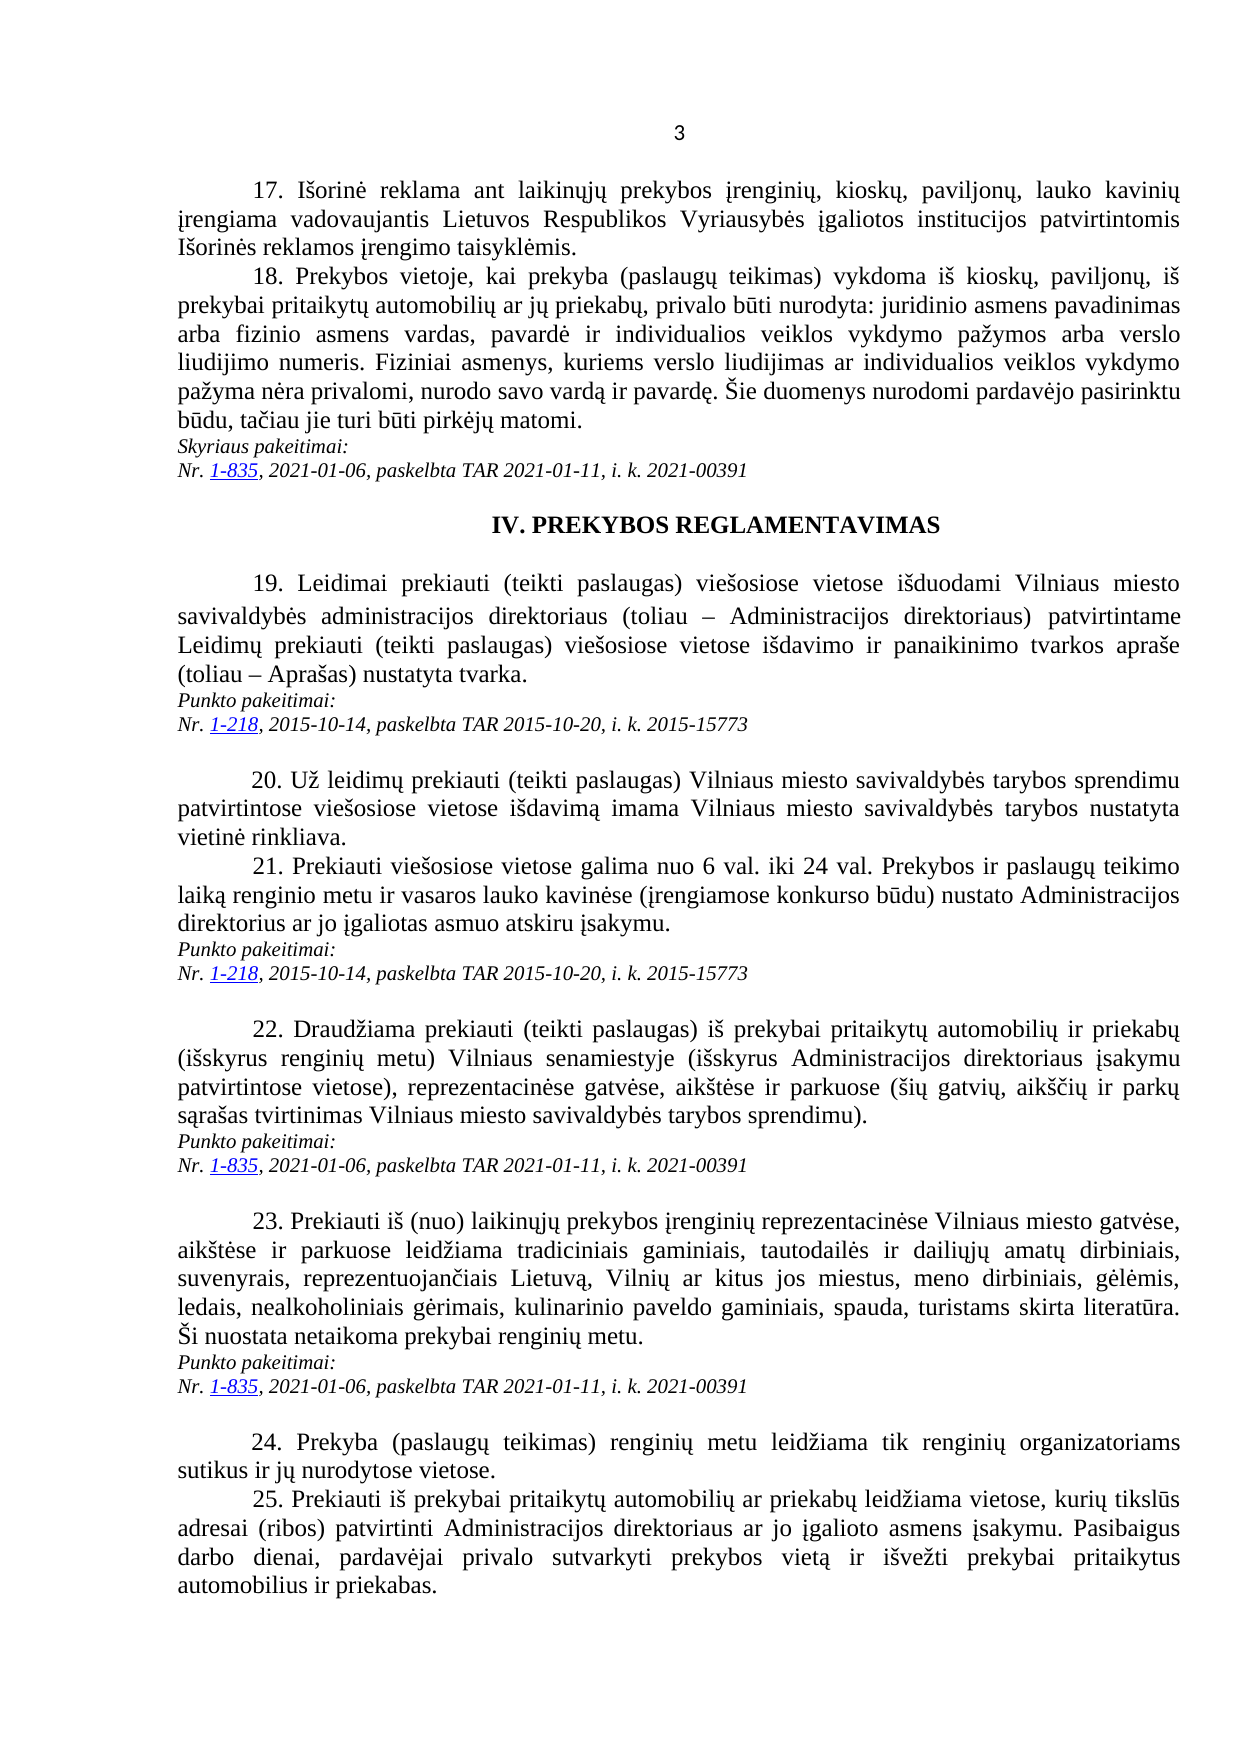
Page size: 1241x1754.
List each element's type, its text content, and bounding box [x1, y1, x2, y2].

text Skyriaus pakeitimai: [177, 434, 1181, 458]
text Punkto pakeitimai: [177, 688, 1181, 712]
text Nr. 1-218, 2015-10-14, paskelbta TAR 2015-10-20, i. k. 2015-15773 [177, 712, 1181, 736]
text Nr. 1-835, 2021-01-06, paskelbta TAR 2021-01-11, i. k. 2021-00391 [177, 1374, 1181, 1398]
text 25. Prekiauti iš prekybai pritaikytų automobilių ar priekabų leidžiama vietose, kurių tikslūs adresai (ribos) patvirtinti Administracijos direktoriaus ar jo įgalioto asmens įsakymu. Pasibaigus darbo dienai, pardavėjai privalo sutvarkyti prekybos vietą ir išvežti prekybai pritaikytus automobilius ir priekabas. [177, 1484, 1181, 1599]
text Punkto pakeitimai: [177, 1129, 1181, 1153]
text 17. Išorinė reklama ant laikinųjų prekybos įrenginių, kioskų, paviljonų, lauko kavinių įrengiama vadovaujantis Lietuvos Respublikos Vyriausybės įgaliotos institucijos patvirtintomis Išorinės reklamos įrengimo taisyklėmis. [177, 175, 1181, 261]
text 19. Leidimai prekiauti (teikti paslaugas) viešosiose vietose išduodami Vilniaus miesto savivaldybės administracijos direktoriaus (toliau – Administracijos direktoriaus) patvirtintame Leidimų prekiauti (teikti paslaugas) viešosiose vietose išdavimo ir panaikinimo tvarkos apraše (toliau – Aprašas) nustatyta tvarka. [177, 568, 1181, 688]
text Nr. 1-835, 2021-01-06, paskelbta TAR 2021-01-11, i. k. 2021-00391 [177, 458, 1181, 482]
text 21. Prekiauti viešosiose vietose galima nuo 6 val. iki 24 val. Prekybos ir paslaugų teikimo laiką renginio metu ir vasaros lauko kavinėse (įrengiamose konkurso būdu) nustato Administracijos direktorius ar jo įgaliotas asmuo atskiru įsakymu. [177, 851, 1181, 937]
text 24. Prekyba (paslaugų teikimas) renginių metu leidžiama tik renginių organizatoriams sutikus ir jų nurodytose vietose. [177, 1427, 1181, 1484]
text 18. Prekybos vietoje, kai prekyba (paslaugų teikimas) vykdoma iš kioskų, paviljonų, iš prekybai pritaikytų automobilių ar jų priekabų, privalo būti nurodyta: juridinio asmens pavadinimas arba fizinio asmens vardas, pavardė ir individualios veiklos vykdymo pažymos arba verslo liudijimo numeris. Fiziniai asmenys, kuriems verslo liudijimas ar individualios veiklos vykdymo pažyma nėra privalomi, nurodo savo vardą ir pavardę. Šie duomenys nurodomi pardavėjo pasirinktu būdu, tačiau jie turi būti pirkėjų matomi. [177, 261, 1181, 434]
text 20. Už leidimų prekiauti (teikti paslaugas) Vilniaus miesto savivaldybės tarybos sprendimu patvirtintose viešosiose vietose išdavimą imama Vilniaus miesto savivaldybės tarybos nustatyta vietinė rinkliava. [177, 765, 1181, 851]
text 22. Draudžiama prekiauti (teikti paslaugas) iš prekybai pritaikytų automobilių ir priekabų (išskyrus renginių metu) Vilniaus senamiestyje (išskyrus Administracijos direktoriaus įsakymu patvirtintose vietose), reprezentacinėse gatvėse, aikštėse ir parkuose (šių gatvių, aikščių ir parkų sąrašas tvirtinimas Vilniaus miesto savivaldybės tarybos sprendimu). [177, 1014, 1181, 1129]
text IV. PREKYBOS REGLAMENTAVIMAS [177, 511, 1181, 539]
text Punkto pakeitimai: [177, 1350, 1181, 1374]
text Punkto pakeitimai: [177, 937, 1181, 961]
text Nr. 1-835, 2021-01-06, paskelbta TAR 2021-01-11, i. k. 2021-00391 [177, 1153, 1181, 1177]
text 23. Prekiauti iš (nuo) laikinųjų prekybos įrenginių reprezentacinėse Vilniaus miesto gatvėse, aikštėse ir parkuose leidžiama tradiciniais gaminiais, tautodailės ir dailiųjų amatų dirbiniais, suvenyrais, reprezentuojančiais Lietuvą, Vilnių ar kitus jos miestus, meno dirbiniais, gėlėmis, ledais, nealkoholiniais gėrimais, kulinarinio paveldo gaminiais, spauda, turistams skirta literatūra. Ši nuostata netaikoma prekybai renginių metu. [177, 1206, 1181, 1350]
text Nr. 1-218, 2015-10-14, paskelbta TAR 2015-10-20, i. k. 2015-15773 [177, 961, 1181, 985]
